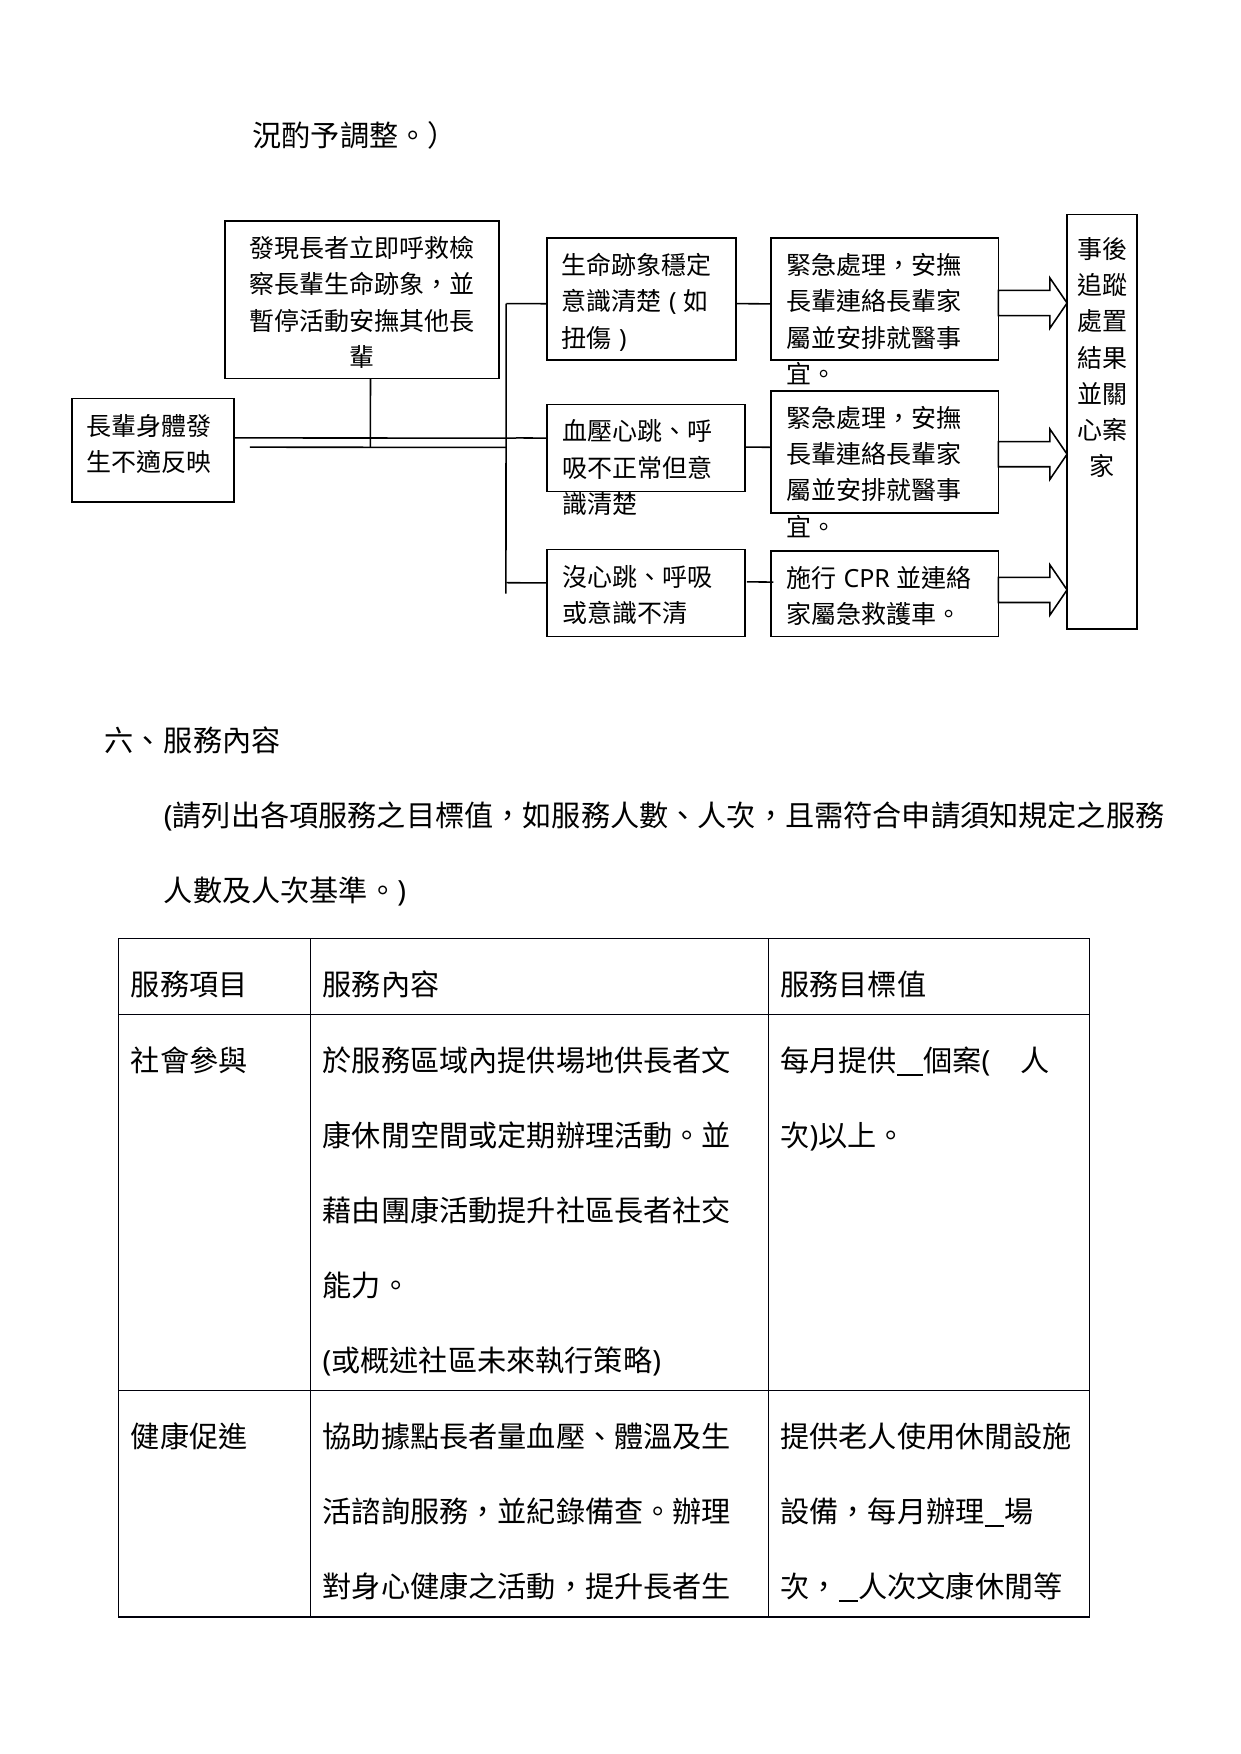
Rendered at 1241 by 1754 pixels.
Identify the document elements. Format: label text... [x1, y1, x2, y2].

table_header 服務項目 [119, 939, 310, 1014]
table_cell 於服務區域內提供場地供長者文康休閒空間或定期辦理活動。並藉由團康活動提升社區長者社交能力。 (或概述社區未來執行策略) [311, 1015, 768, 1390]
table_cell 提供老人使用休閒設施設備，每月辦理 場次， 人次文康休閒等 [769, 1391, 1089, 1616]
table_cell 每月提供 個案( 人次)以上。 [769, 1015, 1089, 1390]
table_cell 社會參與 [119, 1015, 310, 1390]
list 況酌予調整。） [175, 89, 1165, 164]
table_cell 協助據點長者量血壓、體溫及生活諮詢服務，並紀錄備查。辦理對身心健康之活動，提升長者生 [311, 1391, 768, 1616]
table_header 服務目標值 [769, 939, 1089, 1014]
table_cell 健康促進 [119, 1391, 310, 1616]
text (請列出各項服務之目標值，如服務人數、人次，且需符合申請須知規定之服務人數及人次基準。) [164, 769, 1165, 919]
table_header 服務內容 [311, 939, 768, 1014]
list 服務內容 [104, 694, 1165, 769]
